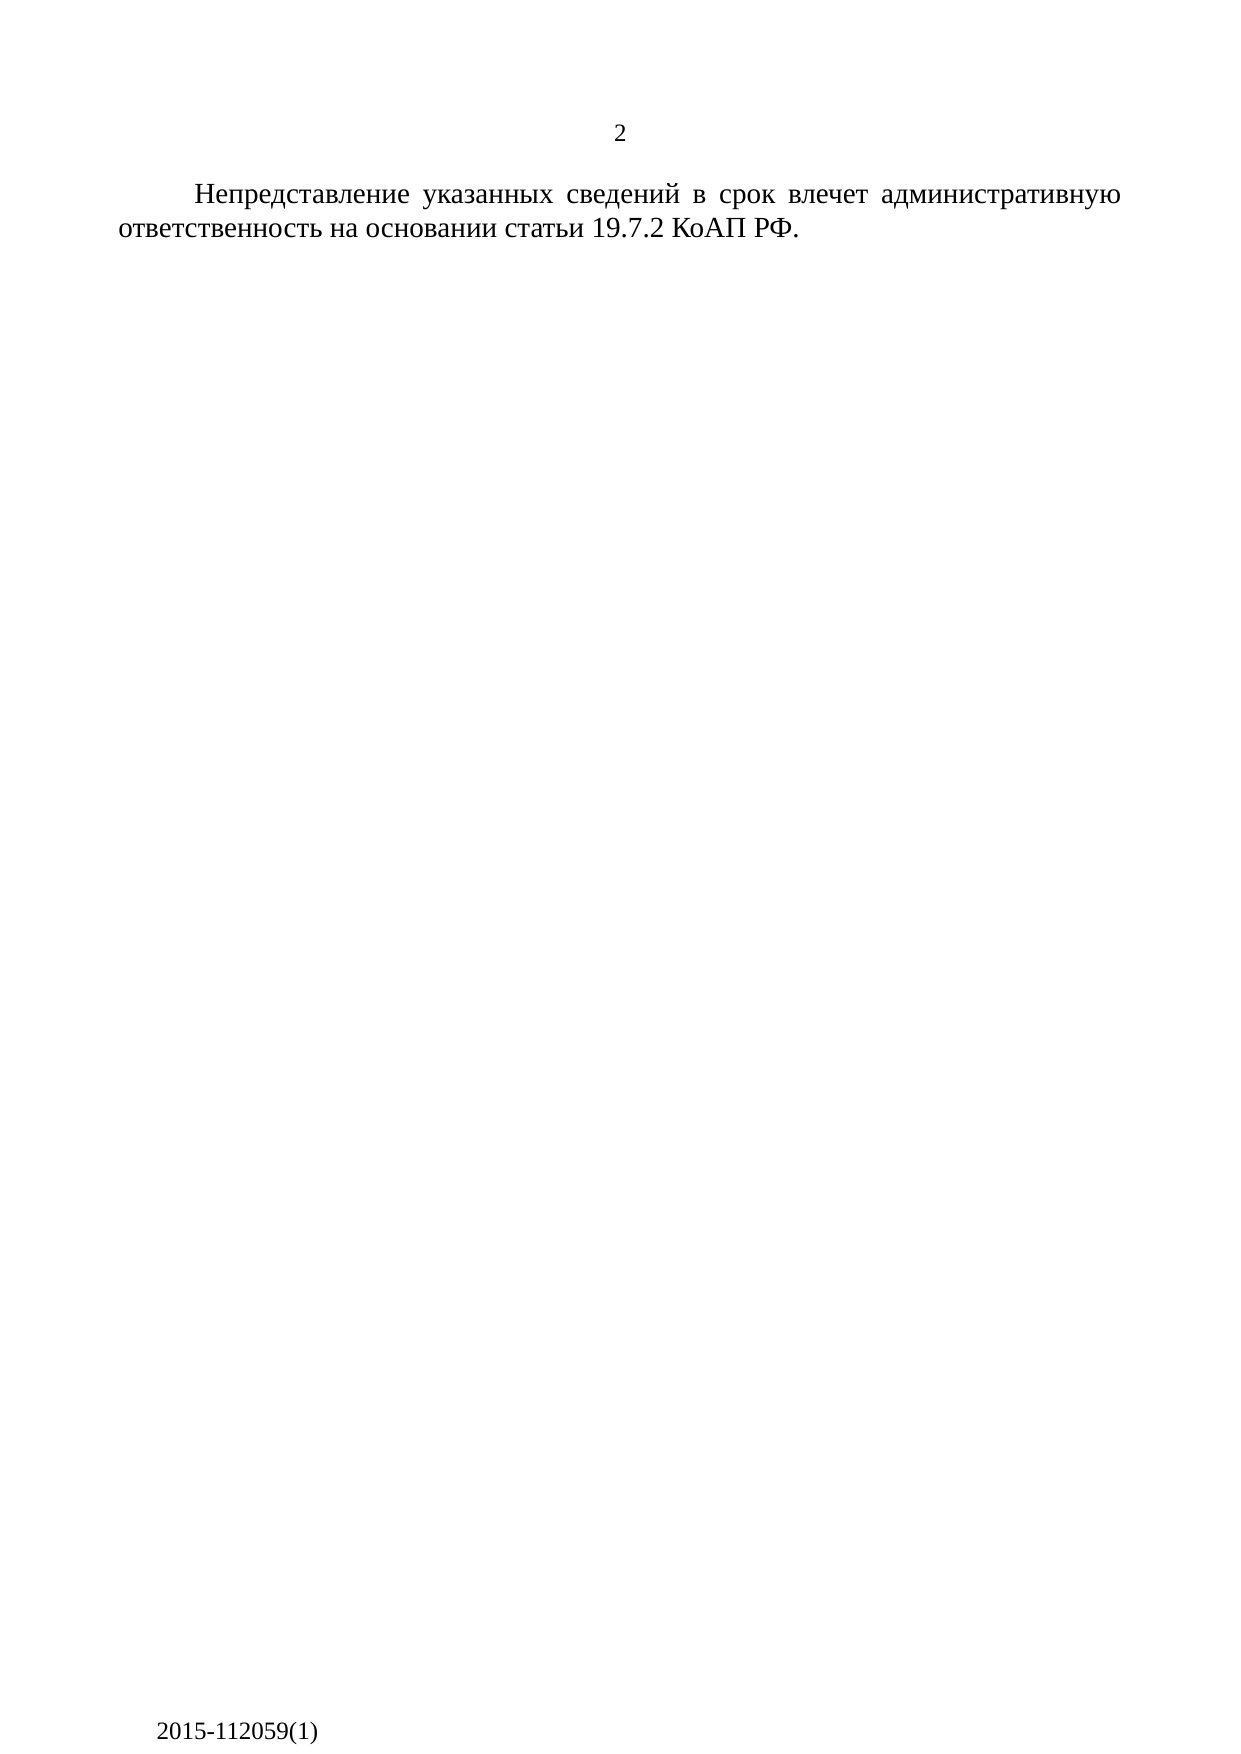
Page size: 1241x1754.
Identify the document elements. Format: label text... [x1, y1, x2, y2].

list Непредставление указанных сведений в срок влечет административную ответственность на основании статьи 19.7.2 КоАП РФ. [118, 176, 1122, 243]
